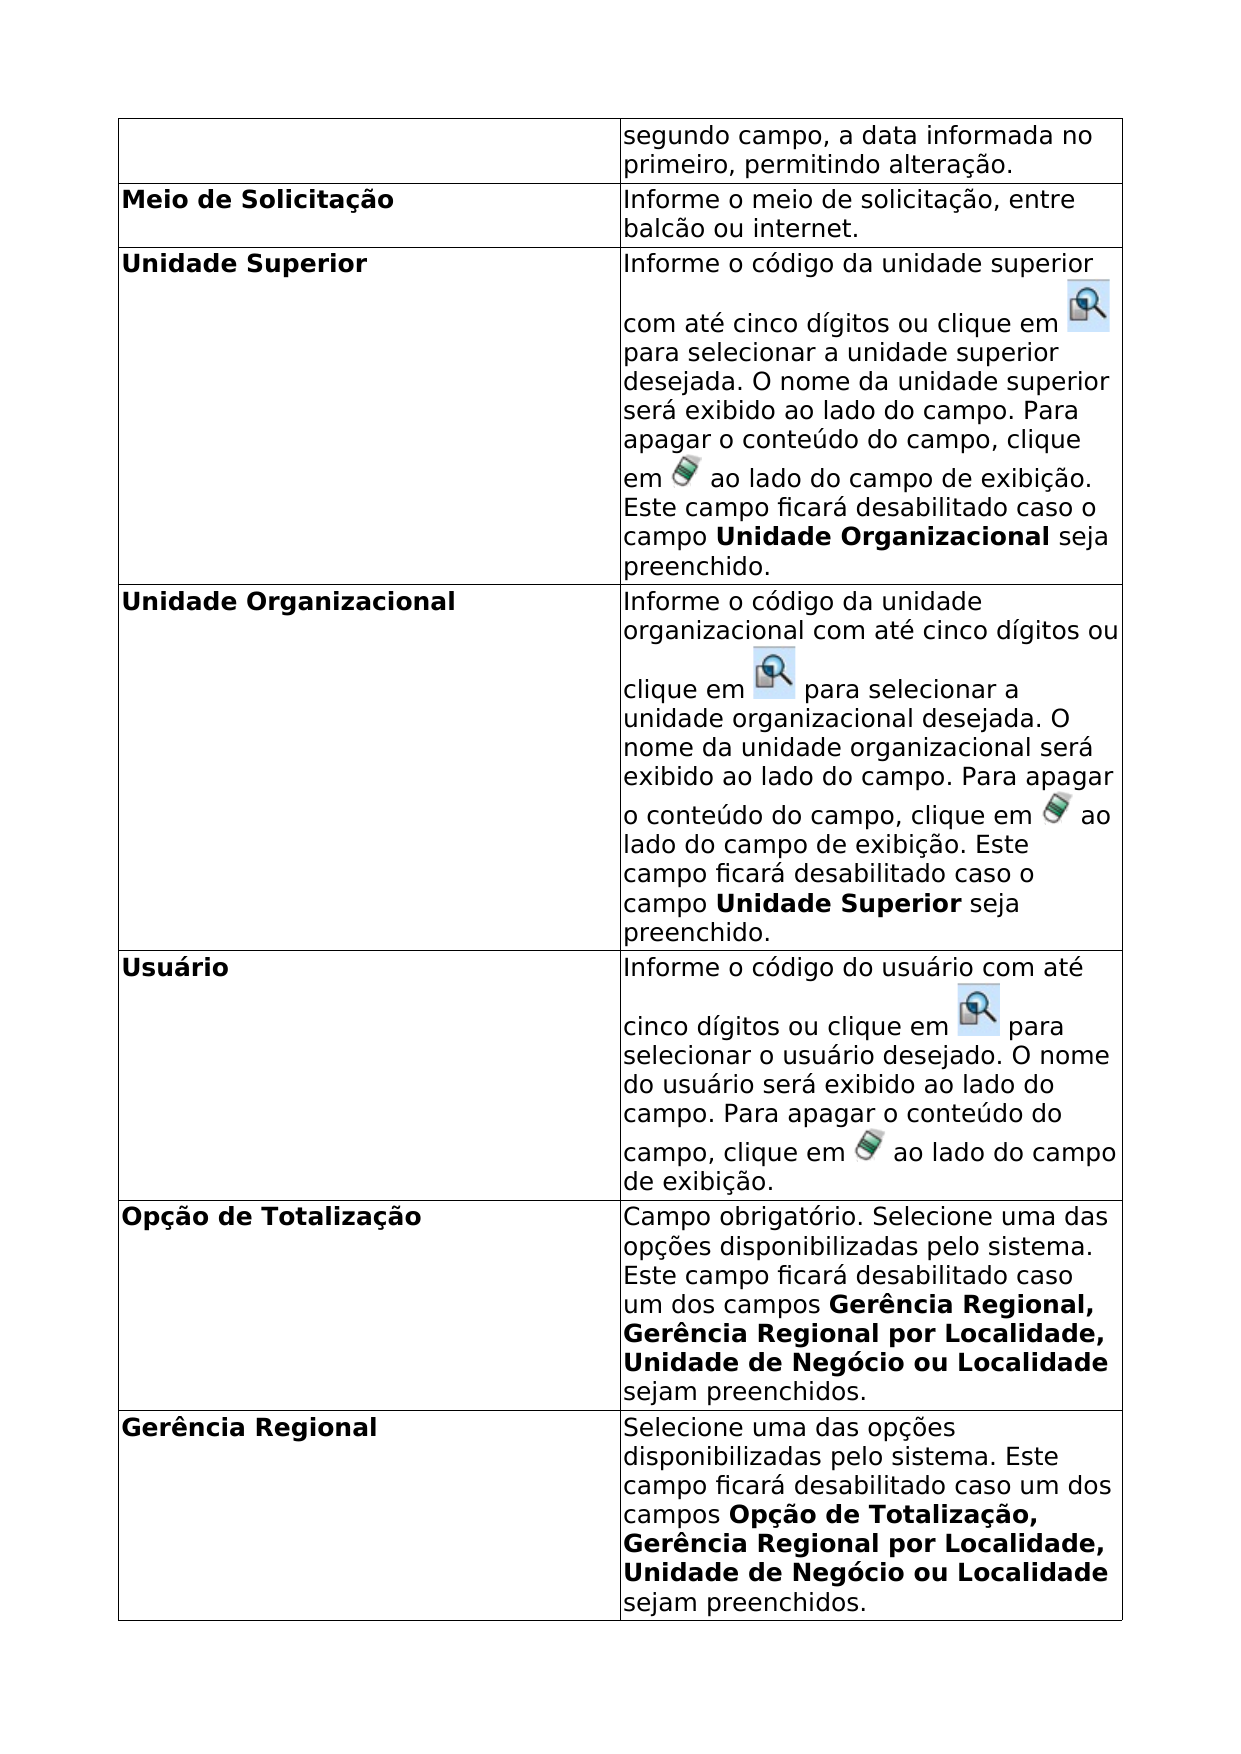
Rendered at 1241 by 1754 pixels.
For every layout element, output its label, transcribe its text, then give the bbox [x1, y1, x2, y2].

picture [753, 645, 796, 699]
table_cell Unidade Superior [119, 248, 620, 584]
table_cell Campo obrigatório. Selecione uma das opções disponibilizadas pelo sistema. Este campo ficará desabilitado caso um dos campos Gerência Regional, Gerência Regional por Localidade, Unidade de Negócio ou Localidade sejam preenchidos. [621, 1201, 1122, 1410]
table_cell Informe o código do usuário com até cinco dígitos ou clique em para selecionar o usuário desejado. O nome do usuário será exibido ao lado do campo. Para apagar o conteúdo do campo, clique em ao lado do campo de exibição. [621, 951, 1122, 1199]
table_cell Informe o meio de solicitação, entre balcão ou internet. [621, 184, 1122, 247]
picture [853, 1128, 886, 1162]
table_cell segundo campo, a data informada no primeiro, permitindo alteração. [621, 119, 1122, 182]
table_cell Selecione uma das opções disponibilizadas pelo sistema. Este campo ficará desabilitado caso um dos campos Opção de Totalização, Gerência Regional por Localidade, Unidade de Negócio ou Localidade sejam preenchidos. [621, 1411, 1122, 1620]
picture [1041, 791, 1073, 825]
picture [670, 454, 702, 488]
table_cell Gerência Regional [119, 1411, 620, 1620]
table_cell Informe o código da unidade superior com até cinco dígitos ou clique em para selecionar a unidade superior desejada. O nome da unidade superior será exibido ao lado do campo. Para apagar o conteúdo do campo, clique em ao lado do campo de exibição. Este campo ficará desabilitado caso o campo Unidade Organizacional seja preenchido. [621, 248, 1122, 584]
table_cell Unidade Organizacional [119, 585, 620, 950]
table_cell [119, 119, 620, 182]
table_cell Opção de Totalização [119, 1201, 620, 1410]
picture [1067, 278, 1110, 332]
picture [957, 982, 1000, 1036]
table_cell Informe o código da unidade organizacional com até cinco dígitos ou clique em para selecionar a unidade organizacional desejada. O nome da unidade organizacional será exibido ao lado do campo. Para apagar o conteúdo do campo, clique em ao lado do campo de exibição. Este campo ficará desabilitado caso o campo Unidade Superior seja preenchido. [621, 585, 1122, 950]
table_cell Usuário [119, 951, 620, 1199]
table_cell Meio de Solicitação [119, 184, 620, 247]
